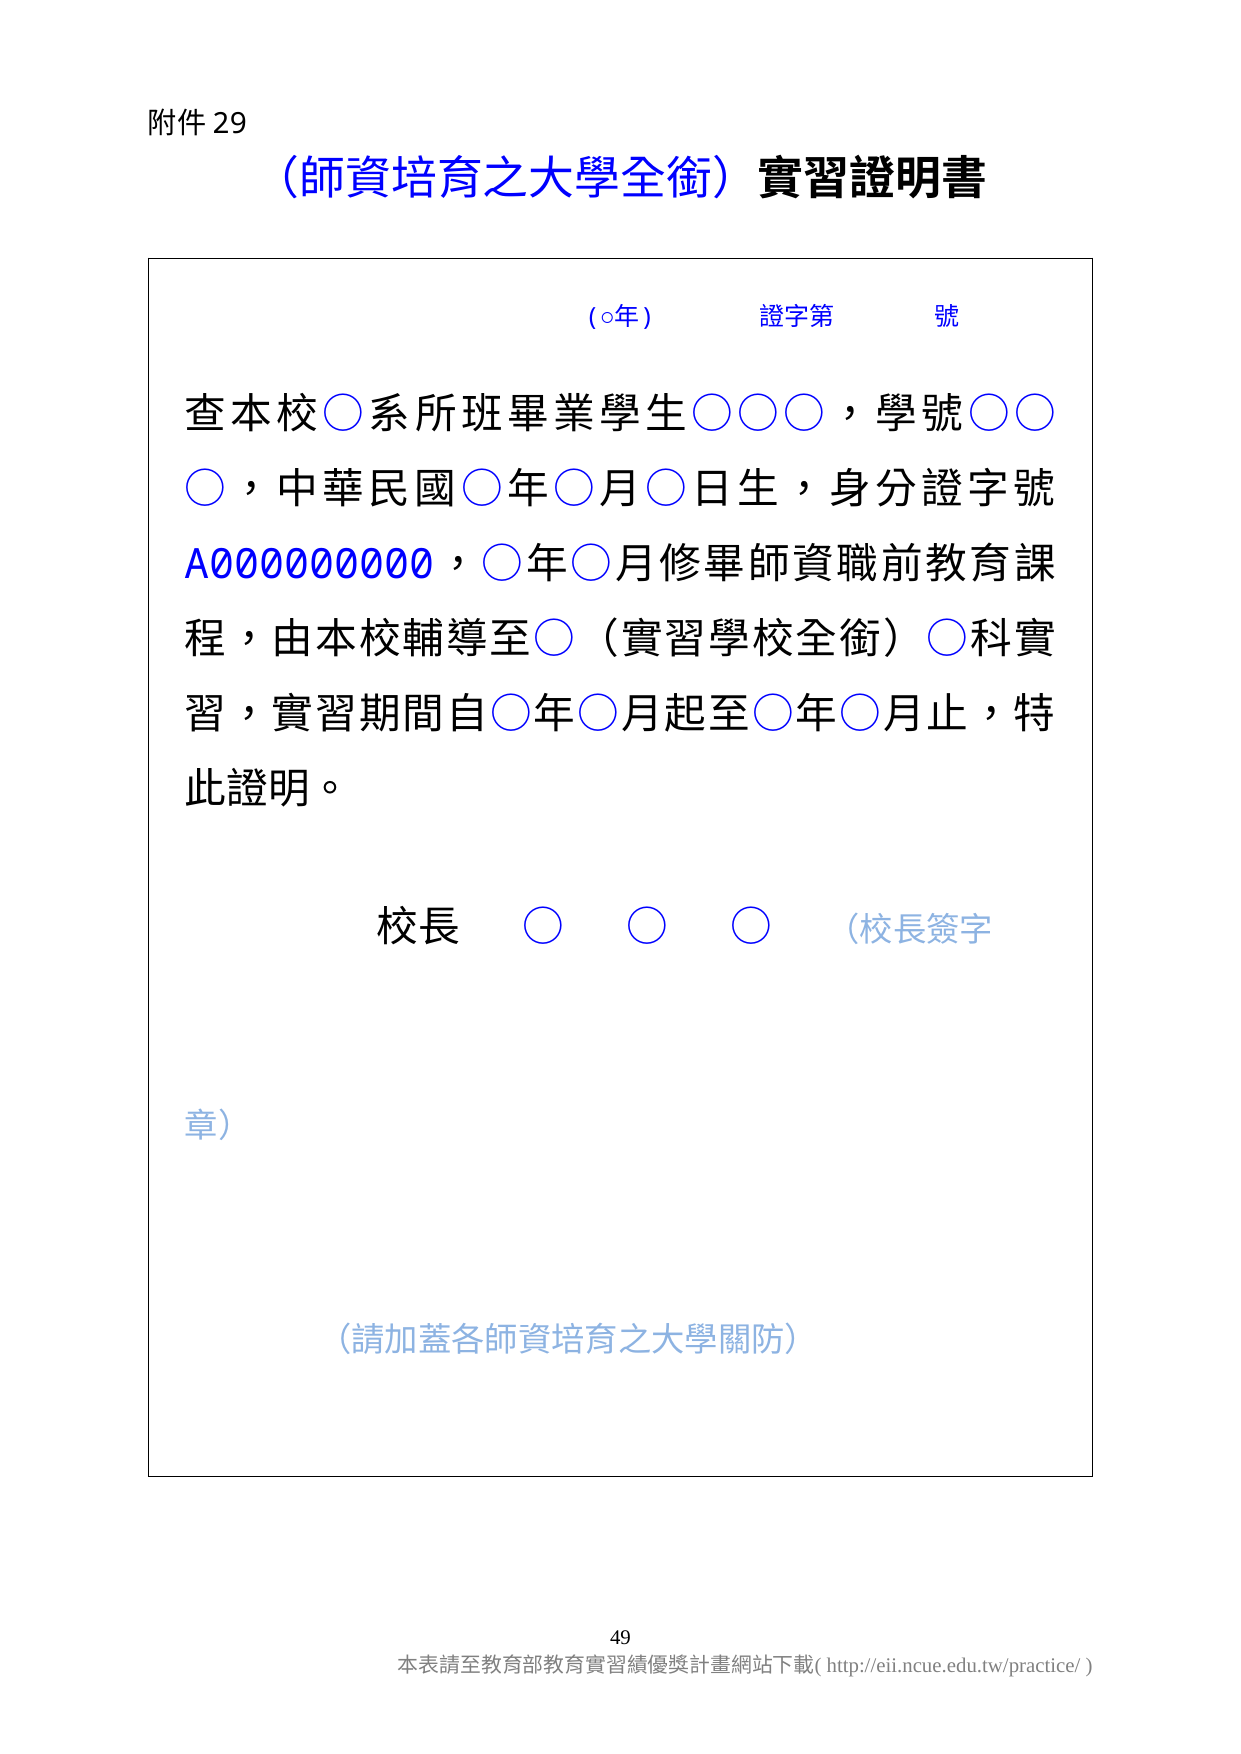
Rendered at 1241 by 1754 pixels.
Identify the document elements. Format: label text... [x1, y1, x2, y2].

table_header (○年) 證字第 號 查本校○系所班畢業學生○○○，學號○○○，中華民國○年○月○日生，身分證字號A000000000，○年○月修畢師資職前教育課程，由本校輔導至○（實習學校全銜）○科實習，實習期間自○年○月起至○年○月止，特此證明。 校長 ○ ○ ○ （校長簽字章） （請加蓋各師資培育之大學關防） [149, 259, 1092, 1476]
text 附件29 [148, 100, 1092, 141]
text （師資培育之大學全銜）實習證明書 [148, 141, 1092, 208]
